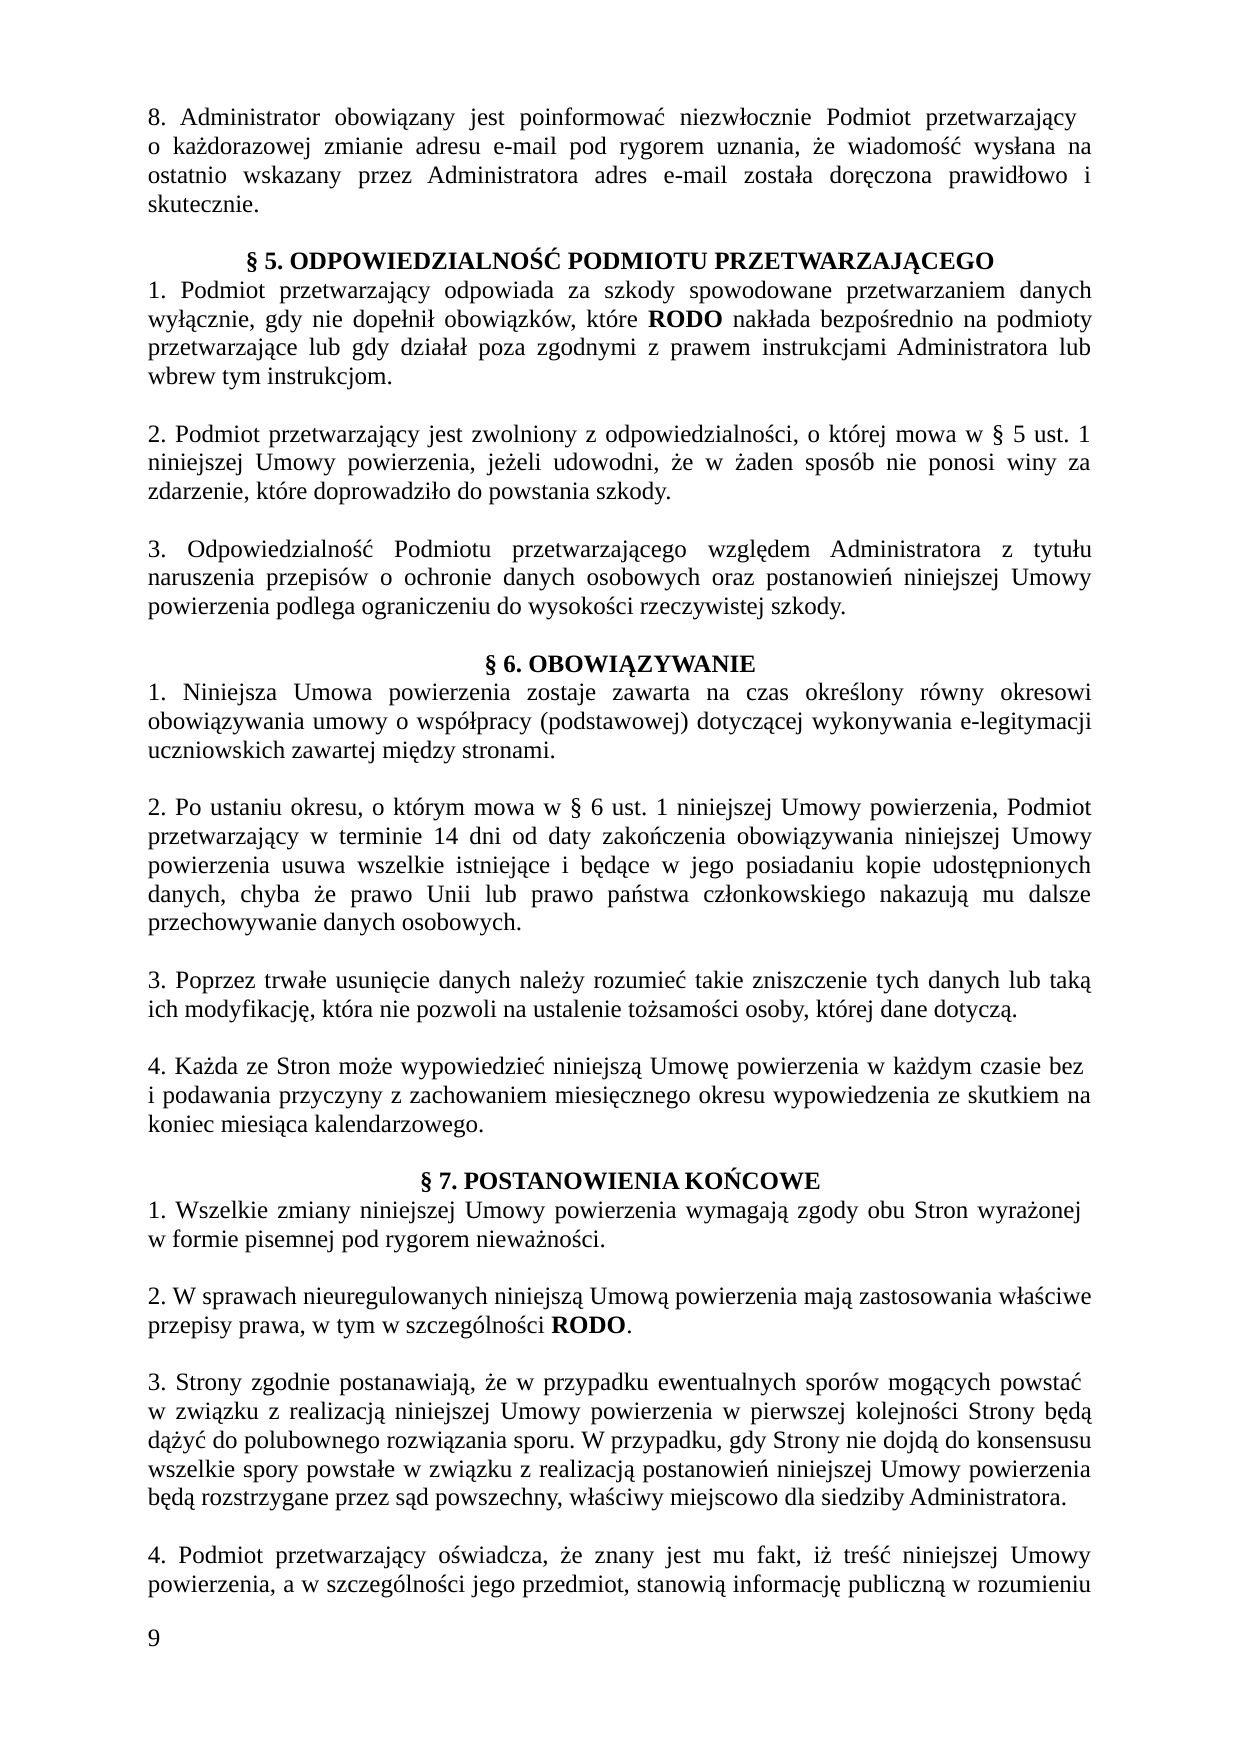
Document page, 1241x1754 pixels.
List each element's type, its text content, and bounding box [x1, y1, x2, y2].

text 2. Podmiot przetwarzający jest zwolniony z odpowiedzialności, o której mowa w § 5 ust. 1 niniejszej Umowy powierzenia, jeżeli udowodni, że w żaden sposób nie ponosi winy za zdarzenie, które doprowadziło do powstania szkody. [148, 419, 1092, 505]
text § 5. ODPOWIEDZIALNOŚĆ PODMIOTU PRZETWARZAJĄCEGO [148, 246, 1092, 275]
text 1. Podmiot przetwarzający odpowiada za szkody spowodowane przetwarzaniem danych wyłącznie, gdy nie dopełnił obowiązków, które RODO nakłada bezpośrednio na podmioty przetwarzające lub gdy działał poza zgodnymi z prawem instrukcjami Administratora lub wbrew tym instrukcjom. [148, 275, 1092, 390]
text 3. Strony zgodnie postanawiają, że w przypadku ewentualnych sporów mogących powstać w związku z realizacją niniejszej Umowy powierzenia w pierwszej kolejności Strony będą dążyć do polubownego rozwiązania sporu. W przypadku, gdy Strony nie dojdą do konsensusu wszelkie spory powstałe w związku z realizacją postanowień niniejszej Umowy powierzenia będą rozstrzygane przez sąd powszechny, właściwy miejscowo dla siedziby Administratora. [148, 1367, 1092, 1511]
text 2. Po ustaniu okresu, o którym mowa w § 6 ust. 1 niniejszej Umowy powierzenia, Podmiot przetwarzający w terminie 14 dni od daty zakończenia obowiązywania niniejszej Umowy powierzenia usuwa wszelkie istniejące i będące w jego posiadaniu kopie udostępnionych danych, chyba że prawo Unii lub prawo państwa członkowskiego nakazują mu dalsze przechowywanie danych osobowych. [148, 792, 1092, 936]
text 8. Administrator obowiązany jest poinformować niezwłocznie Podmiot przetwarzający o każdorazowej zmianie adresu e-mail pod rygorem uznania, że wiadomość wysłana na ostatnio wskazany przez Administratora adres e-mail została doręczona prawidłowo i skutecznie. [148, 102, 1092, 217]
text 1. Niniejsza Umowa powierzenia zostaje zawarta na czas określony równy okresowi obowiązywania umowy o współpracy (podstawowej) dotyczącej wykonywania e-legitymacji uczniowskich zawartej między stronami. [148, 677, 1092, 764]
text § 6. OBOWIĄZYWANIE [148, 649, 1092, 677]
text 2. W sprawach nieuregulowanych niniejszą Umową powierzenia mają zastosowania właściwe przepisy prawa, w tym w szczególności RODO. [148, 1281, 1092, 1339]
text 1. Wszelkie zmiany niniejszej Umowy powierzenia wymagają zgody obu Stron wyrażonej w formie pisemnej pod rygorem nieważności. [148, 1195, 1092, 1252]
text 3. Odpowiedzialność Podmiotu przetwarzającego względem Administratora z tytułu naruszenia przepisów o ochronie danych osobowych oraz postanowień niniejszej Umowy powierzenia podlega ograniczeniu do wysokości rzeczywistej szkody. [148, 534, 1092, 620]
text § 7. POSTANOWIENIA KOŃCOWE [148, 1166, 1092, 1195]
text 4. Każda ze Stron może wypowiedzieć niniejszą Umowę powierzenia w każdym czasie bez i podawania przyczyny z zachowaniem miesięcznego okresu wypowiedzenia ze skutkiem na koniec miesiąca kalendarzowego. [148, 1051, 1092, 1137]
text 4. Podmiot przetwarzający oświadcza, że znany jest mu fakt, iż treść niniejszej Umowy powierzenia, a w szczególności jego przedmiot, stanowią informację publiczną w rozumieniu [148, 1540, 1092, 1597]
text 3. Poprzez trwałe usunięcie danych należy rozumieć takie zniszczenie tych danych lub taką ich modyfikację, która nie pozwoli na ustalenie tożsamości osoby, której dane dotyczą. [148, 965, 1092, 1022]
